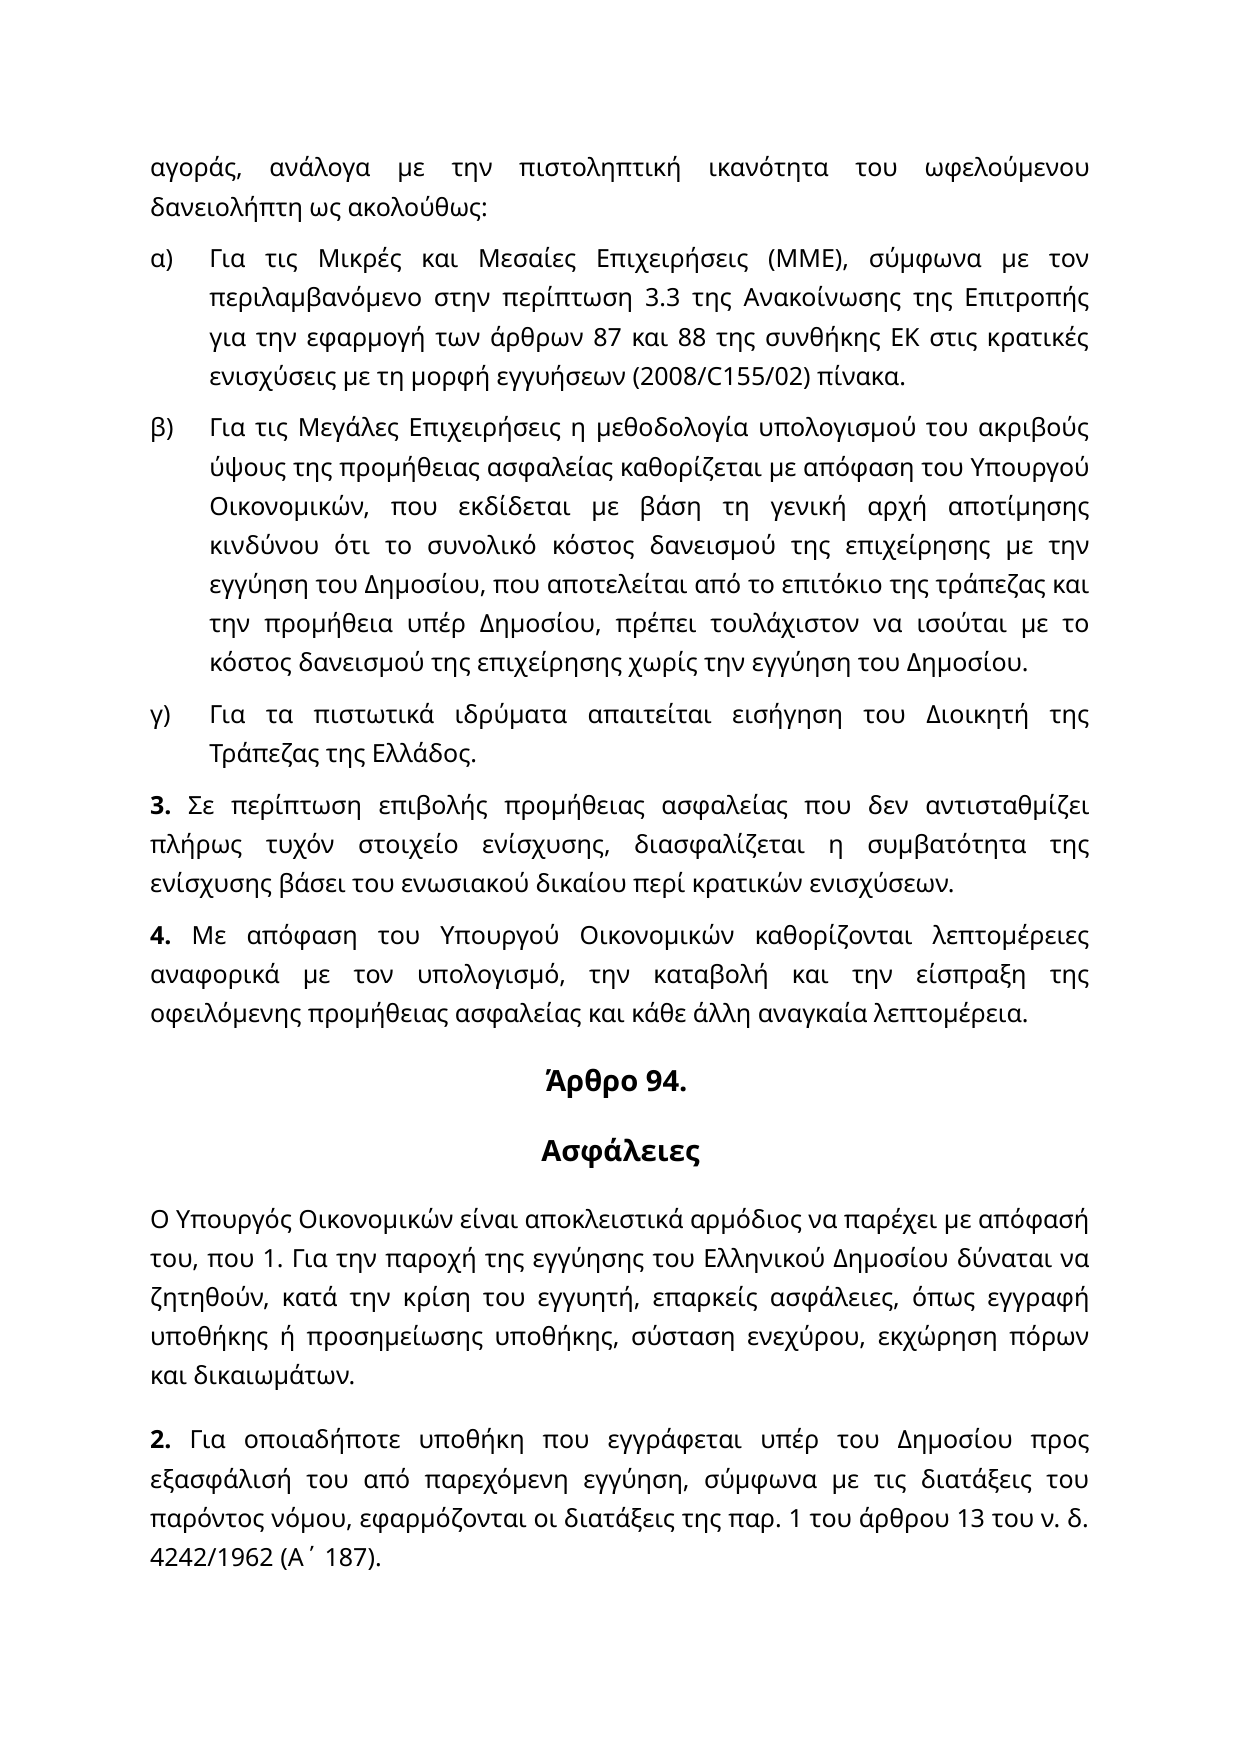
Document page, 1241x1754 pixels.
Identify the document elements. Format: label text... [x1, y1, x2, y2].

text 3. Σε περίπτωση επιβολής προμήθειας ασφαλείας που δεν αντισταθμίζει πλήρως τυχόν στοιχείο ενίσχυσης, διασφαλίζεται η συμβατότητα της ενίσχυσης βάσει του ενωσιακού δικαίου περί κρατικών ενισχύσεων. [150, 787, 1090, 900]
list α) Για τις Μικρές και Μεσαίες Επιχειρήσεις (ΜΜΕ), σύμφωνα με τον περιλαμβανόμενο στην περίπτωση 3.3 της Ανακοίνωσης της Επιτροπής για την εφαρμογή των άρθρων 87 και 88 της συνθήκης ΕΚ στις κρατικές ενισχύσεις με τη μορφή εγγυήσεων (2008/C155/02) πίνακα. [150, 241, 1090, 392]
list β) Για τις Μεγάλες Επιχειρήσεις η μεθοδολογία υπολογισμού του ακριβούς ύψους της προμήθειας ασφαλείας καθορίζεται με απόφαση του Υπουργού Οικονομικών, που εκδίδεται με βάση τη γενική αρχή αποτίμησης κινδύνου ότι το συνολικό κόστος δανεισμού της επιχείρησης με την εγγύηση του Δημοσίου, που αποτελείται από το επιτόκιο της τράπεζας και την προμήθεια υπέρ Δημοσίου, πρέπει τουλάχιστον να ισούται με το κόστος δανεισμού της επιχείρησης χωρίς την εγγύηση του Δημοσίου. [150, 410, 1090, 679]
text 4. Με απόφαση του Υπουργού Οικονομικών καθορίζονται λεπτομέρειες αναφορικά με τον υπολογισμό, την καταβολή και την είσπραξη της οφειλόμενης προμήθειας ασφαλείας και κάθε άλλη αναγκαία λεπτομέρεια. [150, 917, 1090, 1030]
subtitle Άρθρο 94. [150, 1060, 1090, 1100]
list γ) Για τα πιστωτικά ιδρύματα απαιτείται εισήγηση του Διοικητή της Τράπεζας της Ελλάδος. [150, 697, 1090, 770]
text Ο Υπουργός Οικονομικών είναι αποκλειστικά αρμόδιος να παρέχει με απόφασή του, που 1. Για την παροχή της εγγύησης του Ελληνικού Δημοσίου δύναται να ζητηθούν, κατά την κρίση του εγγυητή, επαρκείς ασφάλειες, όπως εγγραφή υποθήκης ή προσημείωσης υποθήκης, σύσταση ενεχύρου, εκχώρηση πόρων και δικαιωμάτων. [150, 1201, 1090, 1392]
text 2. Για οποιαδήποτε υποθήκη που εγγράφεται υπέρ του Δημοσίου προς εξασφάλισή του από παρεχόμενη εγγύηση, σύμφωνα με τις διατάξεις του παρόντος νόμου, εφαρμόζονται οι διατάξεις της παρ. 1 του άρθρου 13 του ν. δ. 4242/1962 (Α΄ 187). [150, 1422, 1090, 1574]
subtitle Ασφάλειες [150, 1131, 1090, 1170]
text αγοράς, ανάλογα με την πιστοληπτική ικανότητα του ωφελούμενου δανειολήπτη ως ακολούθως: [150, 150, 1090, 223]
